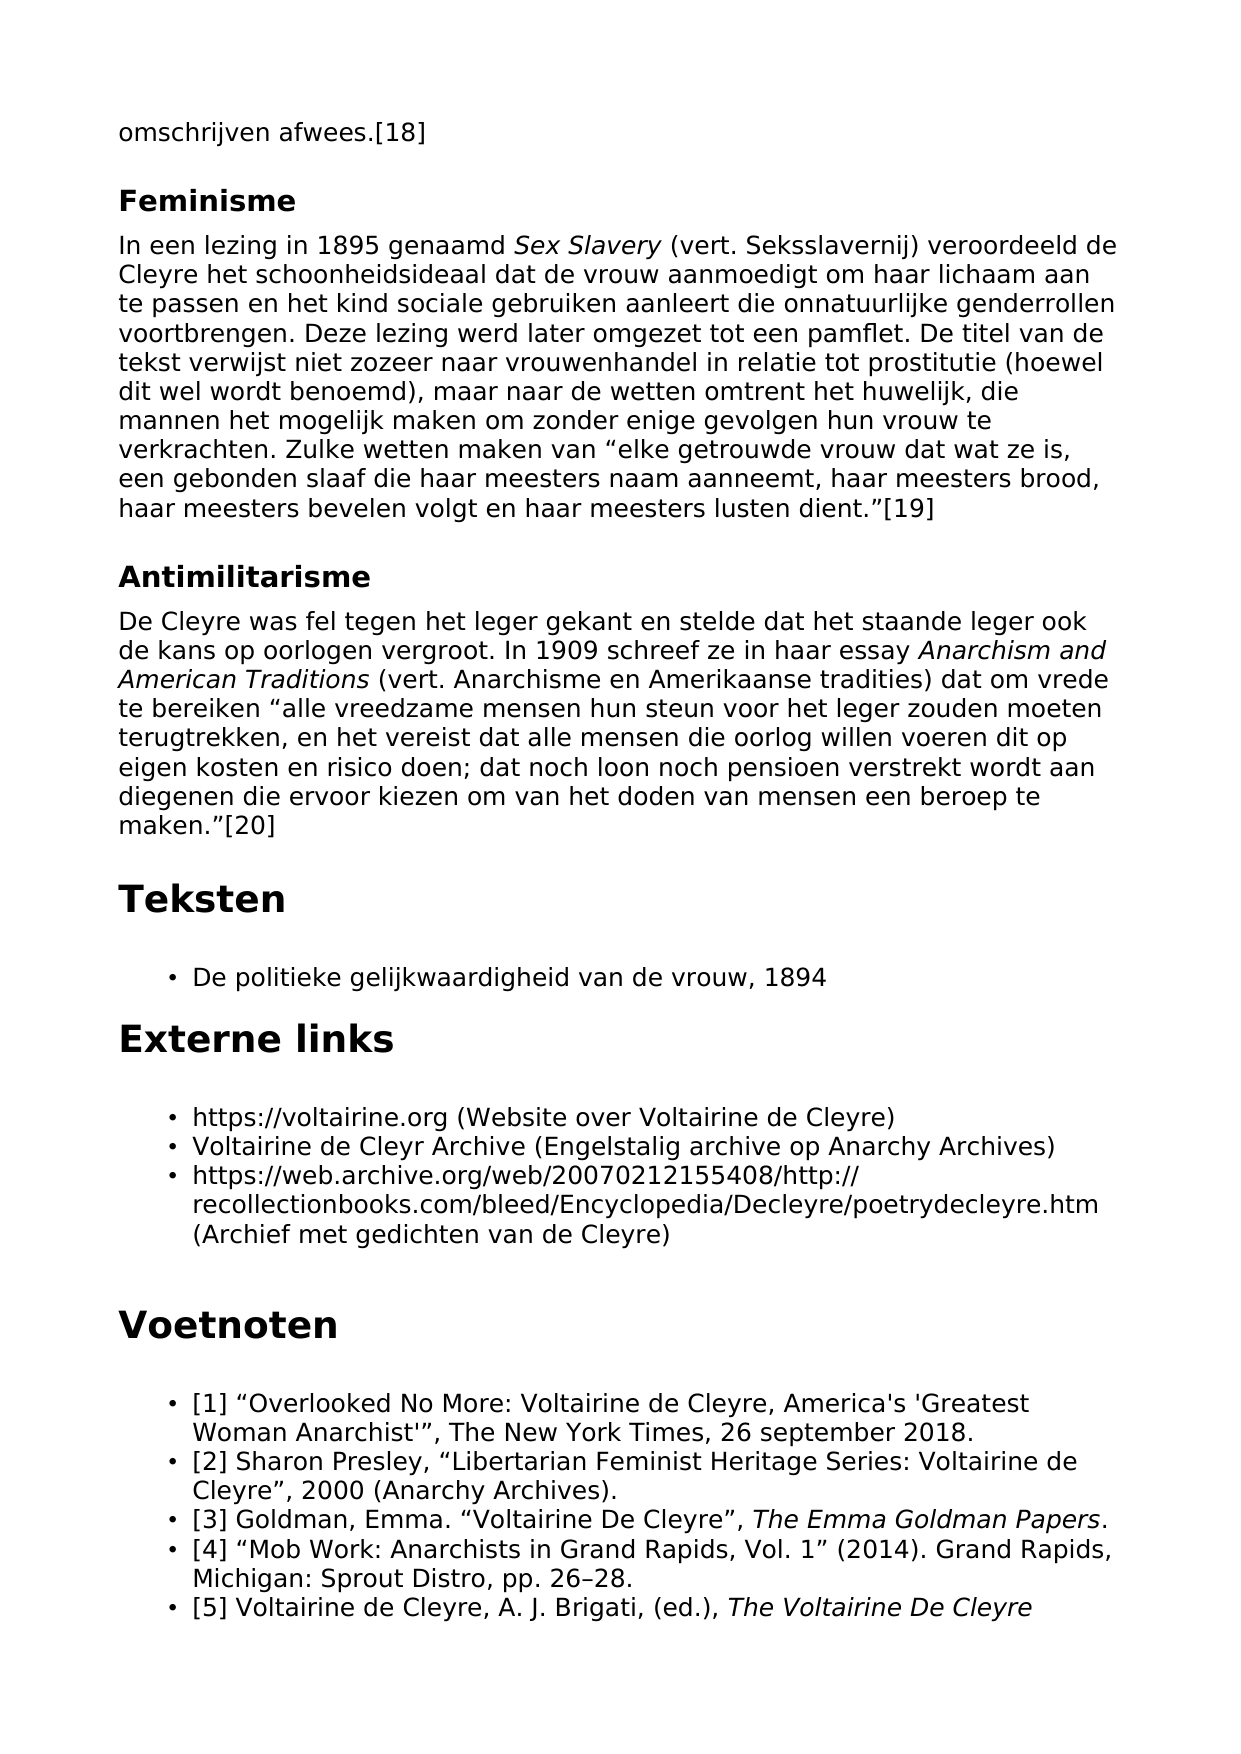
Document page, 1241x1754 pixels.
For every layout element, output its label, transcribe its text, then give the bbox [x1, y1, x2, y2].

list Voltairine de Cleyr Archive (Engelstalig archive op Anarchy Archives) [177, 1132, 1122, 1161]
list [1] “Overlooked No More: Voltairine de Cleyre, America's 'Greatest Woman Anarchist'”, The New York Times, 26 september 2018. [177, 1389, 1122, 1447]
list [2] Sharon Presley, “Libertarian Feminist Heritage Series: Voltairine de Cleyre”, 2000 (Anarchy Archives). [177, 1447, 1122, 1506]
list [3] Goldman, Emma. “Voltairine De Cleyre”, The Emma Goldman Papers. [177, 1506, 1122, 1535]
subtitle Teksten [118, 878, 1122, 921]
text De Cleyre was fel tegen het leger gekant en stelde dat het staande leger ook de kans op oorlogen vergroot. In 1909 schreef ze in haar essay Anarchism and American Traditions (vert. Anarchisme en Amerikaanse tradities) dat om vrede te bereiken “alle vreedzame mensen hun steun voor het leger zouden moeten terugtrekken, en het vereist dat alle mensen die oorlog willen voeren dit op eigen kosten en risico doen; dat noch loon noch pensioen verstrekt wordt aan diegenen die ervoor kiezen om van het doden van mensen een beroep te maken.”[20] [118, 607, 1122, 840]
list https://voltairine.org (Website over Voltairine de Cleyre) [177, 1103, 1122, 1132]
list https://web.archive.org/web/20070212155408/http://recollectionbooks.com/bleed/Encyclopedia/Decleyre/poetrydecleyre.htm (Archief met gedichten van de Cleyre) [177, 1161, 1122, 1249]
subtitle Antimilitarisme [118, 560, 1122, 594]
list [4] “Mob Work: Anarchists in Grand Rapids, Vol. 1” (2014). Grand Rapids, Michigan: Sprout Distro, pp. 26–28. [177, 1535, 1122, 1593]
subtitle Externe links [118, 1017, 1122, 1061]
text omschrijven afwees.[18] [118, 118, 1122, 147]
subtitle Voetnoten [118, 1303, 1122, 1347]
subtitle Feminisme [118, 185, 1122, 219]
text In een lezing in 1895 genaamd Sex Slavery (vert. Seksslavernij) veroordeeld de Cleyre het schoonheidsideaal dat de vrouw aanmoedigt om haar lichaam aan te passen en het kind sociale gebruiken aanleert die onnatuurlijke genderrollen voortbrengen. Deze lezing werd later omgezet tot een pamflet. De titel van de tekst verwijst niet zozeer naar vrouwenhandel in relatie tot prostitutie (hoewel dit wel wordt benoemd), maar naar de wetten omtrent het huwelijk, die mannen het mogelijk maken om zonder enige gevolgen hun vrouw te verkrachten. Zulke wetten maken van “elke getrouwde vrouw dat wat ze is, een gebonden slaaf die haar meesters naam aanneemt, haar meesters brood, haar meesters bevelen volgt en haar meesters lusten dient.”[19] [118, 231, 1122, 523]
list [5] Voltairine de Cleyre, A. J. Brigati, (ed.), The Voltairine De Cleyre [177, 1593, 1122, 1622]
list De politieke gelijkwaardigheid van de vrouw, 1894 [177, 963, 1122, 992]
